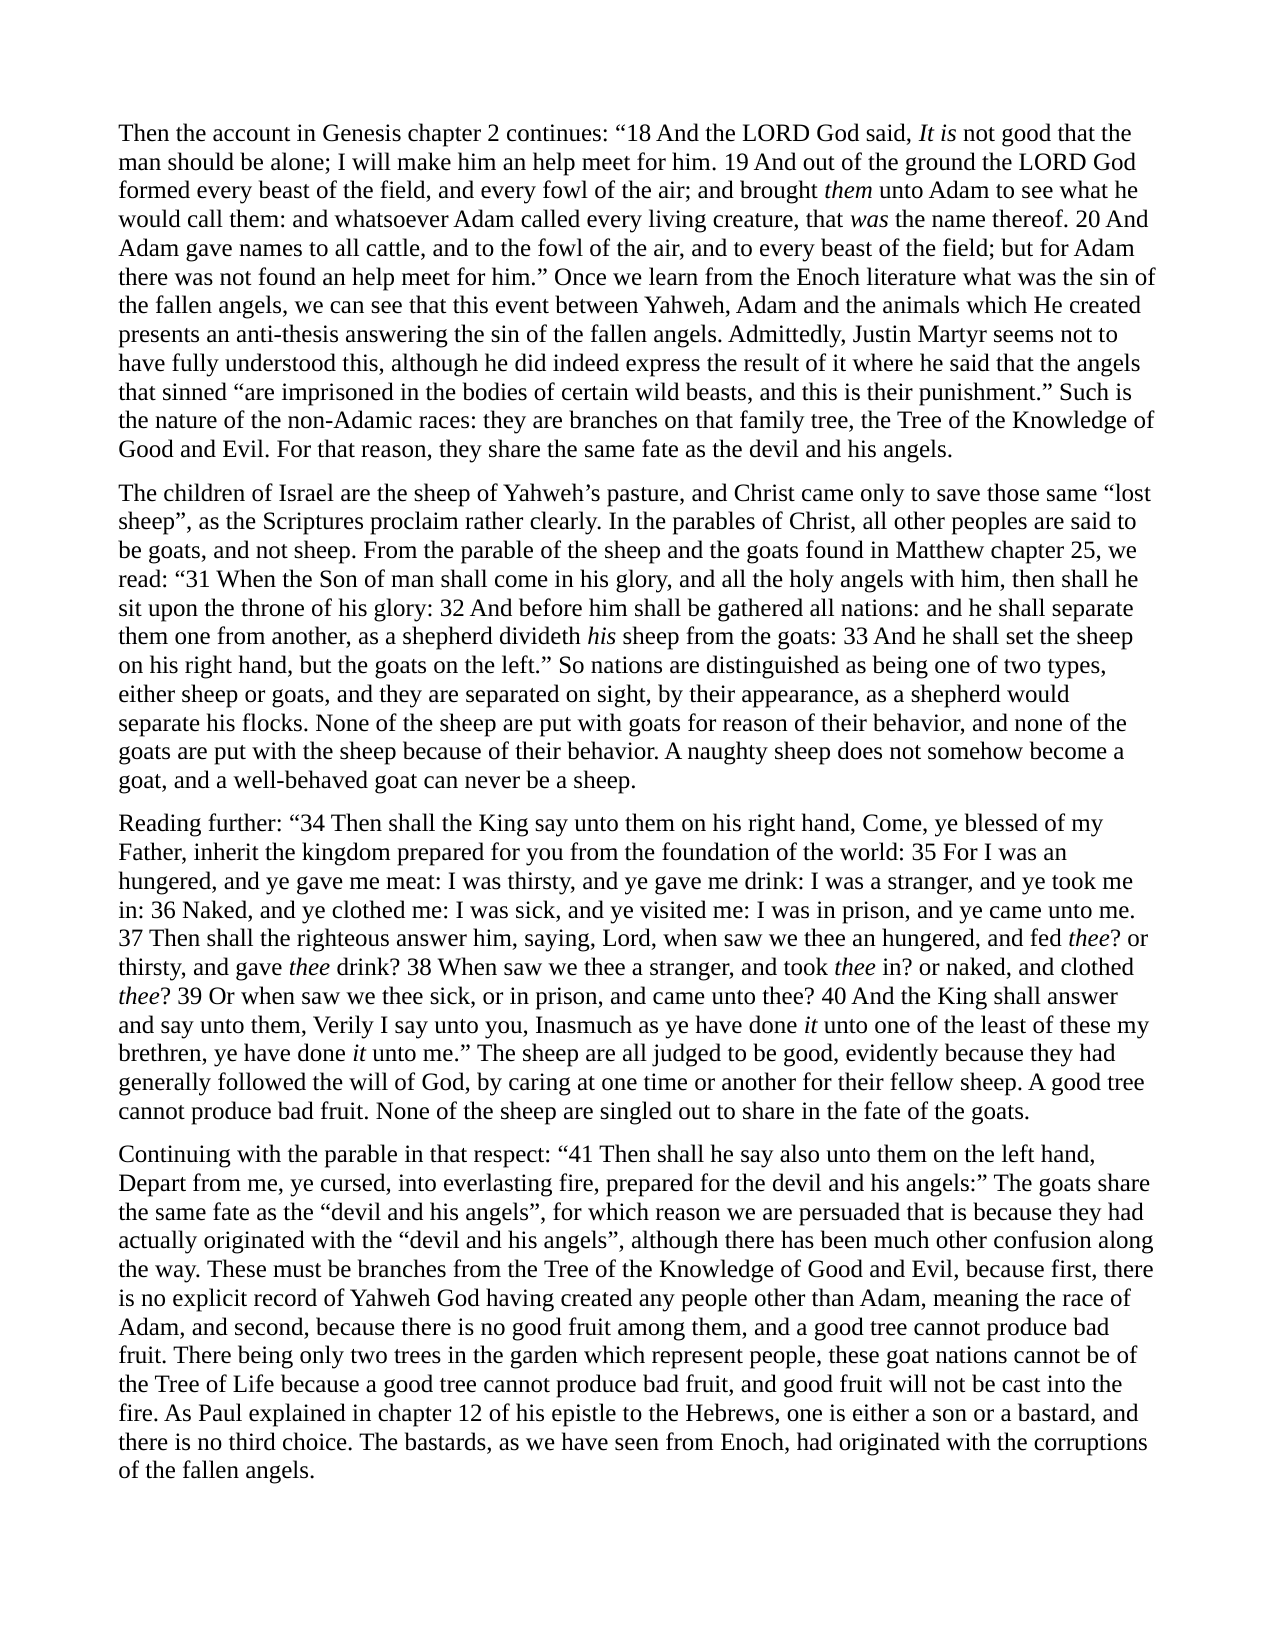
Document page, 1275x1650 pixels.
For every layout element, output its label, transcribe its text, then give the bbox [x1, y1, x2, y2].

text Reading further: “34 Then shall the King say unto them on his right hand, Come, ye blessed of my Father, inherit the kingdom prepared for you from the foundation of the world: 35 For I was an hungered, and ye gave me meat: I was thirsty, and ye gave me drink: I was a stranger, and ye took me in: 36 Naked, and ye clothed me: I was sick, and ye visited me: I was in prison, and ye came unto me. 37 Then shall the righteous answer him, saying, Lord, when saw we thee an hungered, and fed thee? or thirsty, and gave thee drink? 38 When saw we thee a stranger, and took thee in? or naked, and clothed thee? 39 Or when saw we thee sick, or in prison, and came unto thee? 40 And the King shall answer and say unto them, Verily I say unto you, Inasmuch as ye have done it unto one of the least of these my brethren, ye have done it unto me.” The sheep are all judged to be good, evidently because they had generally followed the will of God, by caring at one time or another for their fellow sheep. A good tree cannot produce bad fruit. None of the sheep are singled out to share in the fate of the goats. [118, 808, 1157, 1125]
text Continuing with the parable in that respect: “41 Then shall he say also unto them on the left hand, Depart from me, ye cursed, into everlasting fire, prepared for the devil and his angels:” The goats share the same fate as the “devil and his angels”, for which reason we are persuaded that is because they had actually originated with the “devil and his angels”, although there has been much other confusion along the way. These must be branches from the Tree of the Knowledge of Good and Evil, because first, there is no explicit record of Yahweh God having created any people other than Adam, meaning the race of Adam, and second, because there is no good fruit among them, and a good tree cannot produce bad fruit. There being only two trees in the garden which represent people, these goat nations cannot be of the Tree of Life because a good tree cannot produce bad fruit, and good fruit will not be cast into the fire. As Paul explained in chapter 12 of his epistle to the Hebrews, one is either a son or a bastard, and there is no third choice. The bastards, as we have seen from Enoch, had originated with the corruptions of the fallen angels. [118, 1139, 1157, 1484]
text The children of Israel are the sheep of Yahweh’s pasture, and Christ came only to save those same “lost sheep”, as the Scriptures proclaim rather clearly. In the parables of Christ, all other peoples are said to be goats, and not sheep. From the parable of the sheep and the goats found in Matthew chapter 25, we read: “31 When the Son of man shall come in his glory, and all the holy angels with him, then shall he sit upon the throne of his glory: 32 And before him shall be gathered all nations: and he shall separate them one from another, as a shepherd divideth his sheep from the goats: 33 And he shall set the sheep on his right hand, but the goats on the left.” So nations are distinguished as being one of two types, either sheep or goats, and they are separated on sight, by their appearance, as a shepherd would separate his flocks. None of the sheep are put with goats for reason of their behavior, and none of the goats are put with the sheep because of their behavior. A naughty sheep does not somehow become a goat, and a well-behaved goat can never be a sheep. [118, 478, 1157, 794]
text Then the account in Genesis chapter 2 continues: “18 And the LORD God said, It is not good that the man should be alone; I will make him an help meet for him. 19 And out of the ground the LORD God formed every beast of the field, and every fowl of the air; and brought them unto Adam to see what he would call them: and whatsoever Adam called every living creature, that was the name thereof. 20 And Adam gave names to all cattle, and to the fowl of the air, and to every beast of the field; but for Adam there was not found an help meet for him.” Once we learn from the Enoch literature what was the sin of the fallen angels, we can see that this event between Yahweh, Adam and the animals which He created presents an anti-thesis answering the sin of the fallen angels. Admittedly, Justin Martyr seems not to have fully understood this, although he did indeed express the result of it where he said that the angels that sinned “are imprisoned in the bodies of certain wild beasts, and this is their punishment.” Such is the nature of the non-Adamic races: they are branches on that family tree, the Tree of the Knowledge of Good and Evil. For that reason, they share the same fate as the devil and his angels. [118, 118, 1157, 463]
